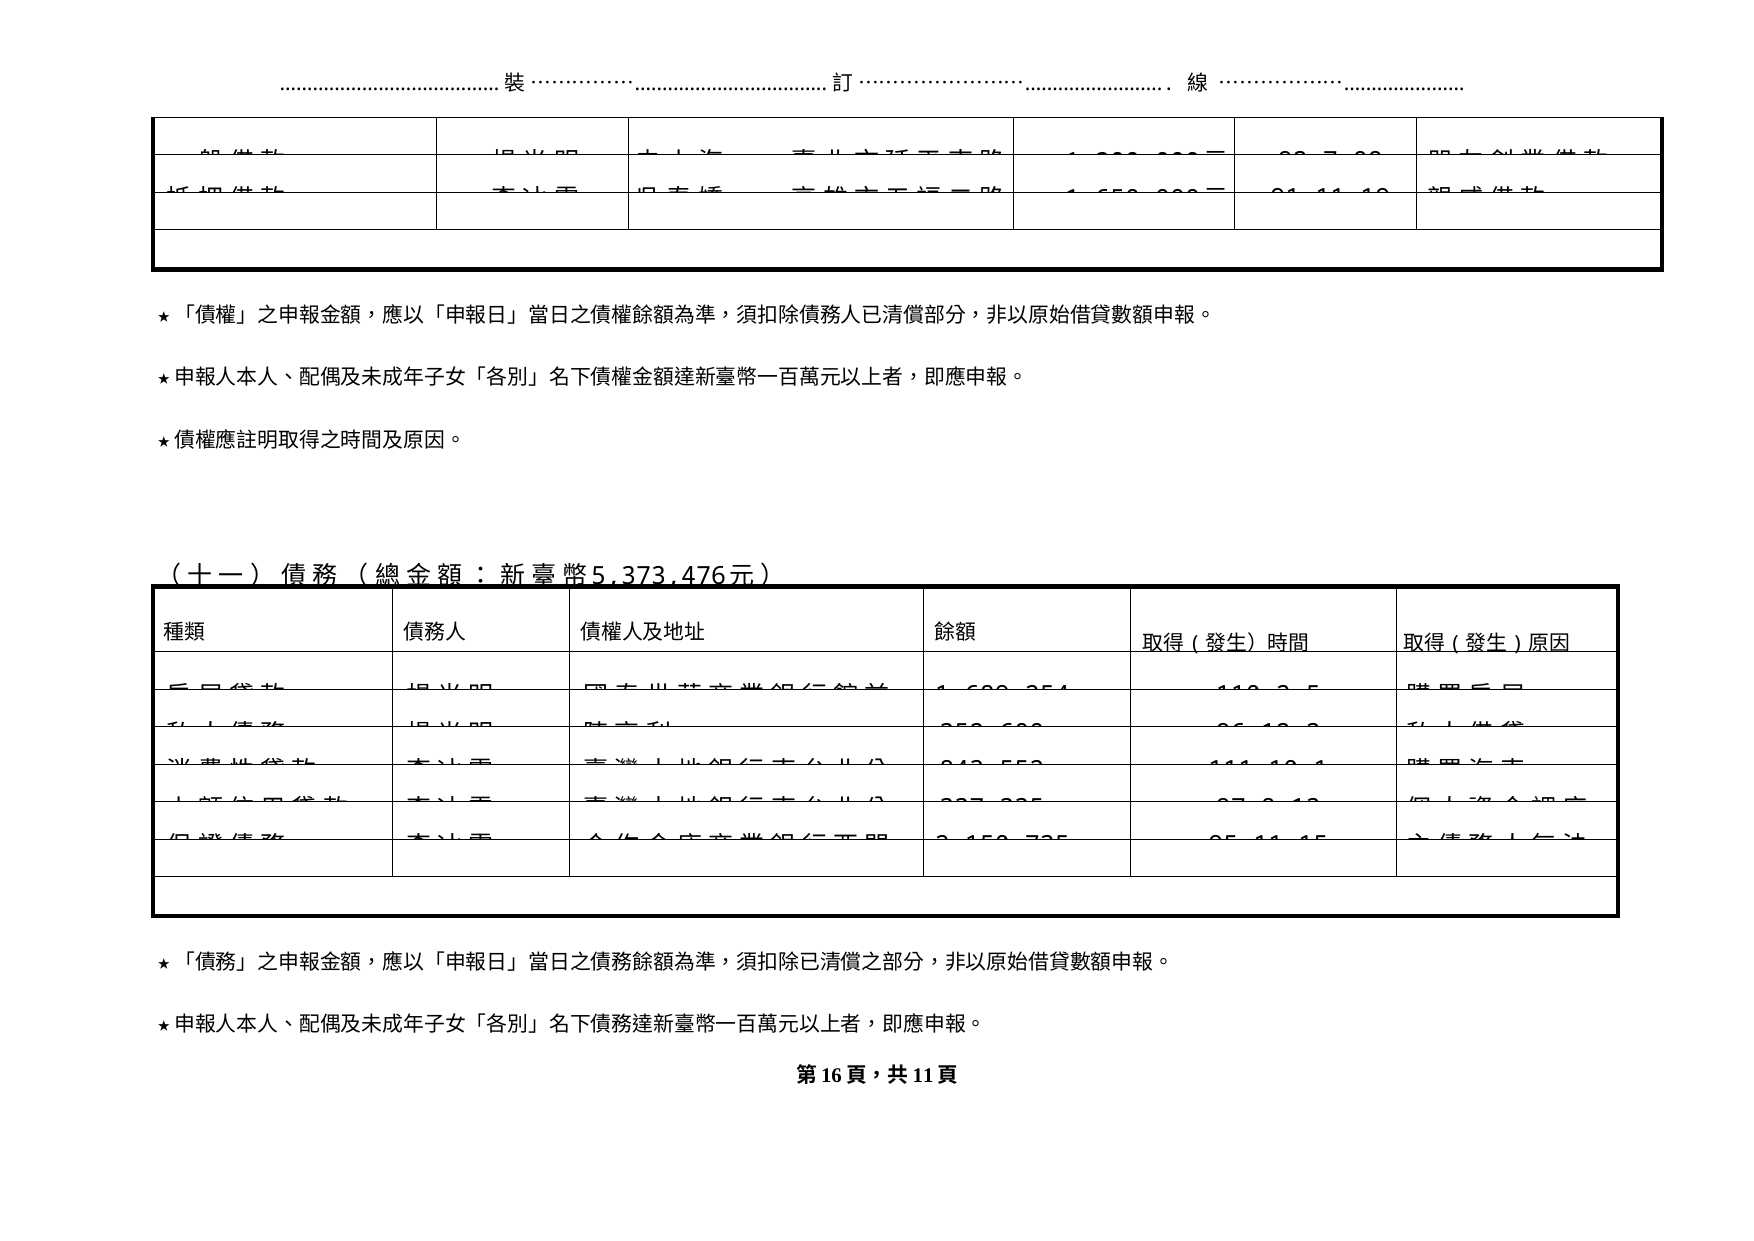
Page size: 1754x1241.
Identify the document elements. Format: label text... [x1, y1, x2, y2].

table_cell 李冰雪 [437, 155, 628, 192]
table_cell 抵押借款 [155, 155, 436, 192]
table_cell [155, 193, 436, 229]
table_cell 352,600 [924, 690, 1130, 726]
table_cell 李冰雪 [393, 765, 569, 801]
text ★「債權」之申報金額，應以「申報日」當日之債權餘額為準，須扣除債務人已清償部分，非以原始借貸數額申報。 [153, 272, 1601, 334]
table_cell 私人借貸 [1397, 690, 1616, 726]
table_cell 1,200,000元 [1014, 118, 1234, 154]
table_cell [437, 193, 628, 229]
table_cell 購置汽車 [1397, 727, 1616, 764]
table_cell 1,689,254 [924, 652, 1130, 689]
table_cell [924, 840, 1130, 876]
table_cell 110.2.5 [1131, 652, 1396, 689]
table_cell 主債務人無法清償清償 [1397, 802, 1616, 839]
table_header 債權人及地址 [570, 589, 923, 651]
table_cell 楊光明 [437, 118, 628, 154]
table_cell [1417, 193, 1660, 229]
table_cell 111.10.1 [1131, 727, 1396, 764]
table_header 取得(發生）時間 [1131, 589, 1396, 651]
table_cell 楊光明 [393, 690, 569, 726]
table_cell 小額信用貸款 [155, 765, 392, 801]
text ★「債務」之申報金額，應以「申報日」當日之債務餘額為準，須扣除已清償之部分，非以原始借貸數額申報。 [153, 918, 1601, 981]
table_cell 92.7.08 [1235, 118, 1416, 154]
text ★申報人本人、配偶及未成年子女「各別」名下債務達新臺幣一百萬元以上者，即應申報。 [153, 981, 1601, 1043]
table_header 債務人 [393, 589, 569, 651]
table_cell [629, 193, 1013, 229]
table_cell 2,150,735 [924, 802, 1130, 839]
table_cell 合作金庫商業銀行西門分行 [570, 802, 923, 839]
table_cell 購置房屋 [1397, 652, 1616, 689]
table_cell 個人資金調度 [1397, 765, 1616, 801]
text （十一）債務（總金額：新臺幣5,373,476元） [153, 522, 1601, 584]
table_cell 朋友創業借款 [1417, 118, 1660, 154]
table_cell 337,335 [924, 765, 1130, 801]
table_cell [1014, 193, 1234, 229]
table_cell [1397, 840, 1616, 876]
table_cell 私人債務 [155, 690, 392, 726]
table_header 餘額 [924, 589, 1130, 651]
table_cell 吳春嬌 高雄市五福二路50號 [629, 155, 1013, 192]
table_cell [155, 840, 392, 876]
table_cell 臺灣土地銀行東台北分行 [570, 765, 923, 801]
table_cell 國泰世華商業銀行館前分行 [570, 652, 923, 689]
table_cell 楊光明 [393, 652, 569, 689]
table_cell 陳高利 臺北市重慶南路一段999號 [570, 690, 923, 726]
table_cell 親戚借款 [1417, 155, 1660, 192]
table_cell 1,650,000元 [1014, 155, 1234, 192]
table_cell 97.8.13 [1131, 765, 1396, 801]
table_cell 消費性貸款 [155, 727, 392, 764]
table_header 種類 [155, 589, 392, 651]
table_cell 96.12.3 [1131, 690, 1396, 726]
table_cell 總申報筆數：2筆 [155, 230, 1660, 267]
table_cell 843,552 [924, 727, 1130, 764]
table_cell 臺灣土地銀行東台北分行 [570, 727, 923, 764]
table_cell 房屋貸款 [155, 652, 392, 689]
table_cell 保證債務 [155, 802, 392, 839]
table_cell [393, 840, 569, 876]
text ★申報人本人、配偶及未成年子女「各別」名下債權金額達新臺幣一百萬元以上者，即應申報。 [153, 334, 1601, 397]
table_cell [570, 840, 923, 876]
table_cell 91.11.19 [1235, 155, 1416, 192]
table_cell 史小海 臺北市延平南路100號 [629, 118, 1013, 154]
table_cell [1235, 193, 1416, 229]
table_cell [1131, 840, 1396, 876]
table_cell 95.11.15 [1131, 802, 1396, 839]
table_cell 一般借款 [155, 118, 436, 154]
text ★債權應註明取得之時間及原因。 [153, 397, 1601, 459]
table_cell 李冰雪 [393, 727, 569, 764]
table_header 取得(發生)原因 [1397, 589, 1616, 651]
table_cell 總申報筆數：5筆 [155, 877, 1616, 914]
table_cell 李冰雪 [393, 802, 569, 839]
